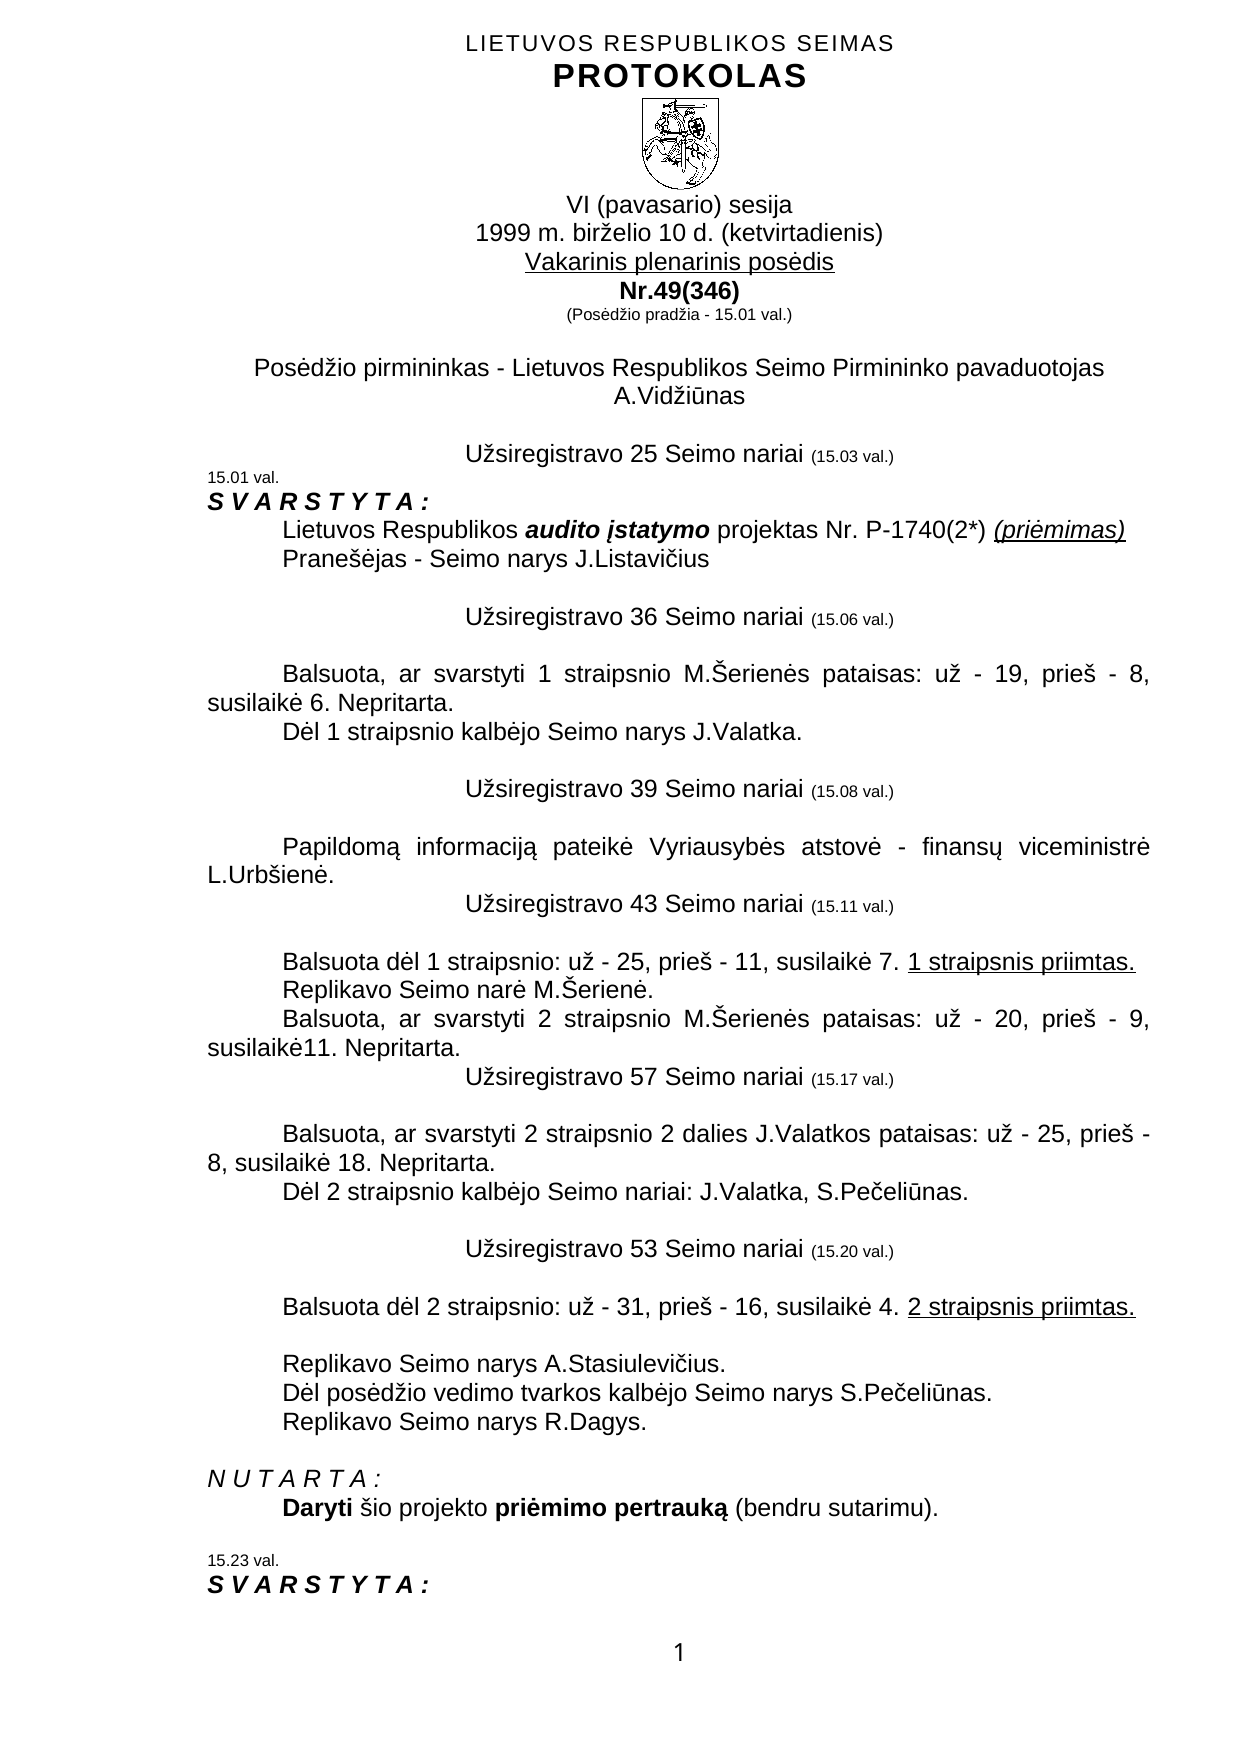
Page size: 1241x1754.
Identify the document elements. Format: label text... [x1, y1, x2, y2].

text Balsuota, ar svarstyti 1 straipsnio M.Šerienės pataisas: už - 19, prieš - 8, susilaikė 6. Nepritarta. [207, 659, 1152, 717]
text Posėdžio pirmininkas - Lietuvos Respublikos Seimo Pirmininko pavaduotojas A.Vidžiūnas [207, 352, 1152, 410]
text Balsuota dėl 1 straipsnio: už - 25, prieš - 11, susilaikė 7. 1 straipsnis priimtas. [207, 947, 1152, 975]
text S V A R S T Y T A : [207, 1569, 1152, 1598]
text (Posėdžio pradžia - 15.01 val.) [207, 304, 1152, 324]
text Daryti šio projekto priėmimo pertrauką (bendru sutarimu). [207, 1493, 1152, 1522]
text Pranešėjas - Seimo narys J.Listavičius [207, 544, 1152, 573]
text Užsiregistravo 57 Seimo nariai (15.17 val.) [207, 1062, 1152, 1090]
text Užsiregistravo 36 Seimo nariai (15.06 val.) [207, 602, 1152, 630]
text 15.23 val. [207, 1550, 1152, 1569]
text Dėl 1 straipsnio kalbėjo Seimo narys J.Valatka. [207, 717, 1152, 745]
text Užsiregistravo 39 Seimo nariai (15.08 val.) [207, 774, 1152, 803]
text Papildomą informaciją pateikė Vyriausybės atstovė - finansų viceministrė L.Urbšienė. [207, 832, 1152, 889]
text Užsiregistravo 25 Seimo nariai (15.03 val.) [207, 439, 1152, 467]
text Balsuota, ar svarstyti 2 straipsnio M.Šerienės pataisas: už - 20, prieš - 9, susilaikė11. Nepritarta. [207, 1004, 1152, 1062]
text S V A R S T Y T A : [207, 487, 1152, 515]
text Dėl posėdžio vedimo tvarkos kalbėjo Seimo narys S.Pečeliūnas. [207, 1378, 1152, 1407]
text PROTOKOLAS [207, 56, 1152, 95]
text Nr.49(346) [207, 276, 1152, 304]
text Užsiregistravo 53 Seimo nariai (15.20 val.) [207, 1234, 1152, 1263]
text LIETUVOS RESPUBLIKOS SEIMAS [207, 30, 1152, 56]
text 1999 m. birželio 10 d. (ketvirtadienis) [207, 218, 1152, 247]
text VI (pavasario) sesija [207, 95, 1152, 218]
text Replikavo Seimo narė M.Šerienė. [207, 975, 1152, 1004]
text Balsuota, ar svarstyti 2 straipsnio 2 dalies J.Valatkos pataisas: už - 25, prieš - 8, susilaikė 18. Nepritarta. [207, 1119, 1152, 1177]
text 15.01 val. [207, 467, 1152, 487]
text Balsuota dėl 2 straipsnio: už - 31, prieš - 16, susilaikė 4. 2 straipsnis priimtas. [207, 1292, 1152, 1320]
text Dėl 2 straipsnio kalbėjo Seimo nariai: J.Valatka, S.Pečeliūnas. [207, 1177, 1152, 1205]
text Užsiregistravo 43 Seimo nariai (15.11 val.) [207, 889, 1152, 918]
text Vakarinis plenarinis posėdis [207, 247, 1152, 276]
text Lietuvos Respublikos audito įstatymo projektas Nr. P-1740(2*) (priėmimas) [207, 515, 1152, 544]
text Replikavo Seimo narys R.Dagys. [207, 1407, 1152, 1435]
text N U T A R T A : [207, 1464, 1152, 1493]
text Replikavo Seimo narys A.Stasiulevičius. [207, 1349, 1152, 1378]
